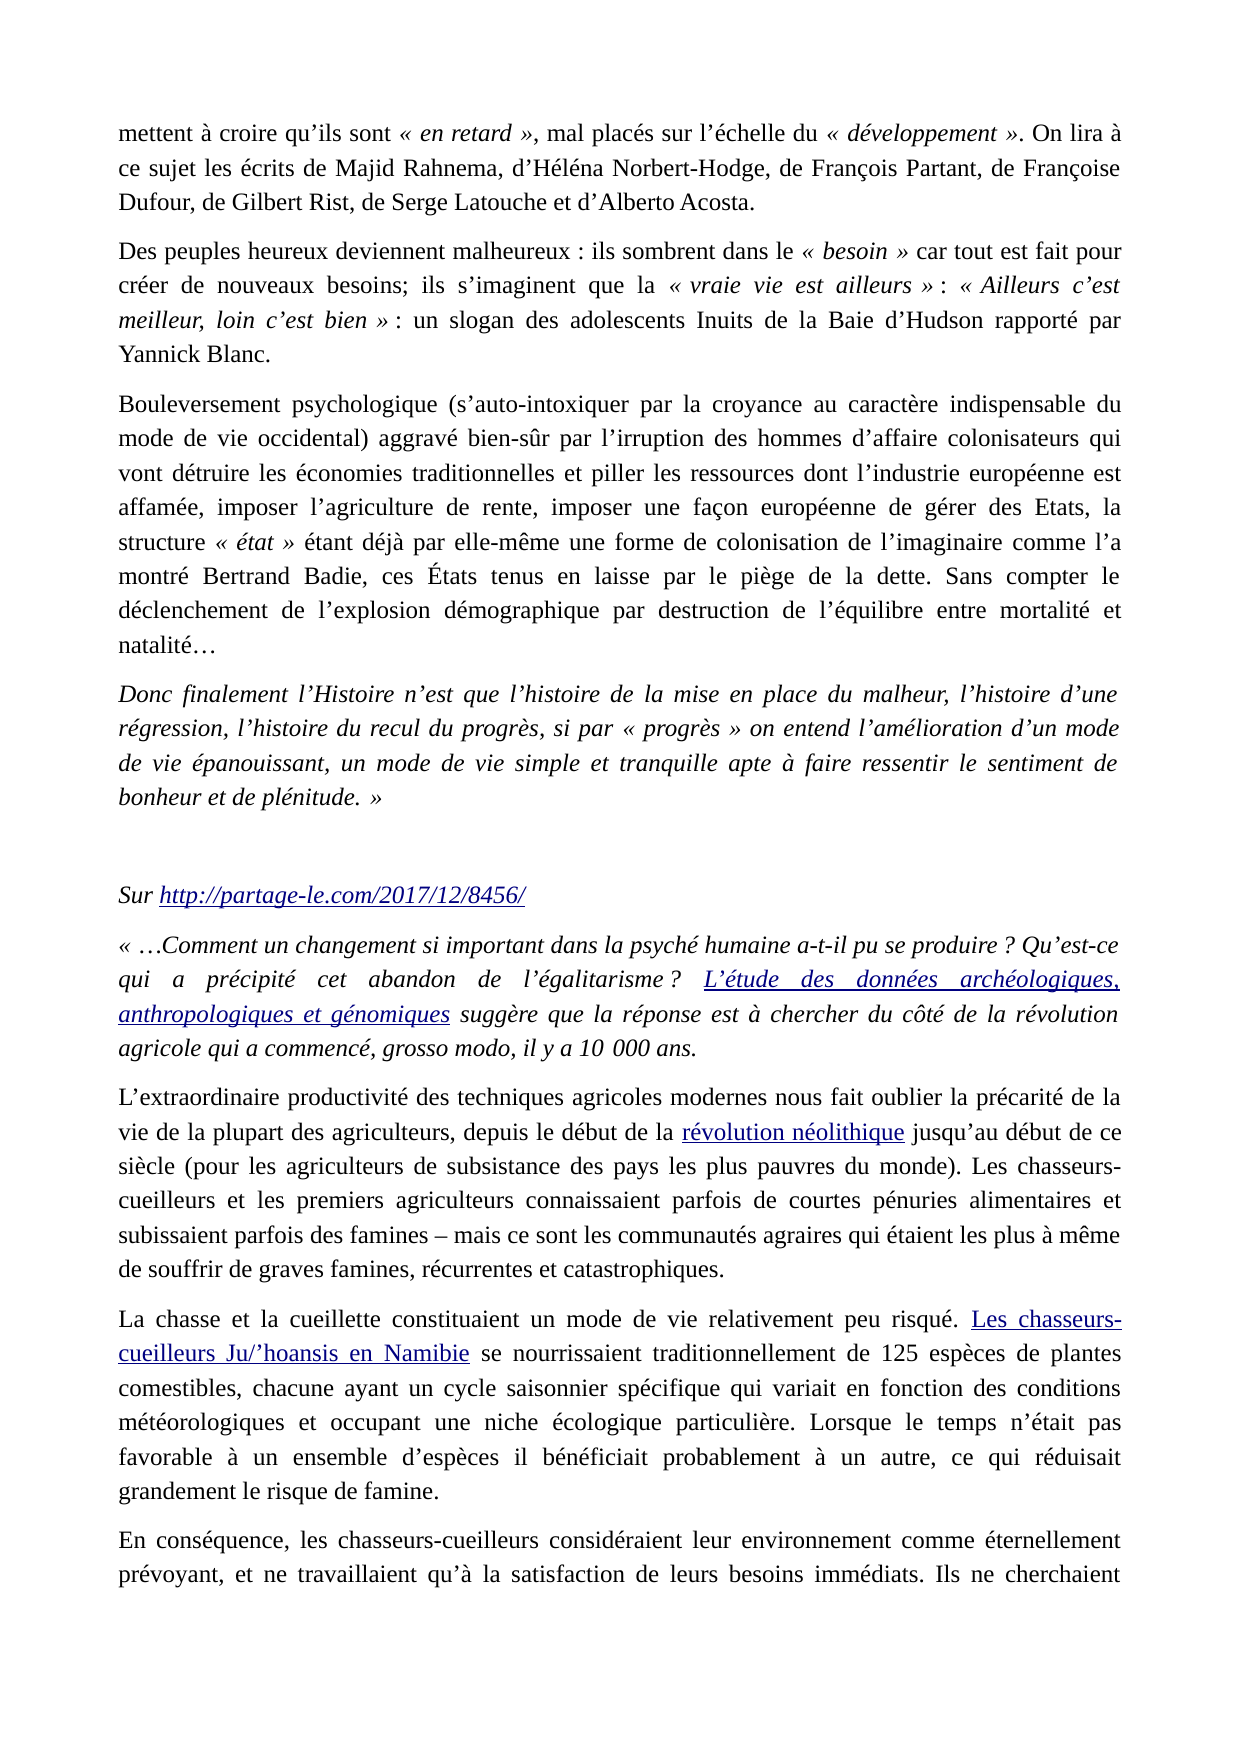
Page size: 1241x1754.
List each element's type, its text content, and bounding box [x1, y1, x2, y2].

text « …Comment un changement si important dans la psyché humaine a-t-il pu se produire ? Qu’est-ce qui a précipité cet abandon de l’égalitarisme ? L’étude des données archéologiques, anthropologiques et génomiques suggère que la réponse est à chercher du côté de la révolution agricole qui a commencé, grosso modo, il y a 10 000 ans. [118, 930, 1122, 1062]
text En conséquence, les chasseurs-cueilleurs considéraient leur environnement comme éternellement prévoyant, et ne travaillaient qu’à la satisfaction de leurs besoins immédiats. Ils ne cherchaient [118, 1525, 1122, 1588]
text Sur http://partage-le.com/2017/12/8456/ [118, 881, 1122, 909]
text Donc finalement l’Histoire n’est que l’histoire de la mise en place du malheur, l’histoire d’une régression, l’histoire du recul du progrès, si par « progrès » on entend l’amélioration d’un mode de vie épanouissant, un mode de vie simple et tranquille apte à faire ressentir le sentiment de bonheur et de plénitude. » [118, 679, 1122, 811]
text Bouleversement psychologique (s’auto-intoxiquer par la croyance au caractère indispensable du mode de vie occidental) aggravé bien-sûr par l’irruption des hommes d’affaire colonisateurs qui vont détruire les économies traditionnelles et piller les ressources dont l’industrie européenne est affamée, imposer l’agriculture de rente, imposer une façon européenne de gérer des Etats, la structure « état » étant déjà par elle-même une forme de colonisation de l’imaginaire comme l’a montré Bertrand Badie, ces États tenus en laisse par le piège de la dette. Sans compter le déclenchement de l’explosion démographique par destruction de l’équilibre entre mortalité et natalité… [118, 389, 1122, 659]
text mettent à croire qu’ils sont « en retard », mal placés sur l’échelle du « développement ». On lira à ce sujet les écrits de Majid Rahnema, d’Héléna Norbert-Hodge, de François Partant, de Françoise Dufour, de Gilbert Rist, de Serge Latouche et d’Alberto Acosta. [118, 118, 1122, 216]
text Des peuples heureux deviennent malheureux : ils sombrent dans le « besoin » car tout est fait pour créer de nouveaux besoins; ils s’imaginent que la « vraie vie est ailleurs » : « Ailleurs c’est meilleur, loin c’est bien » : un slogan des adolescents Inuits de la Baie d’Hudson rapporté par Yannick Blanc. [118, 236, 1122, 368]
text L’extraordinaire productivité des techniques agricoles modernes nous fait oublier la précarité de la vie de la plupart des agriculteurs, depuis le début de la révolution néolithique jusqu’au début de ce siècle (pour les agriculteurs de subsistance des pays les plus pauvres du monde). Les chasseurs-cueilleurs et les premiers agriculteurs connaissaient parfois de courtes pénuries alimentaires et subissaient parfois des famines – mais ce sont les communautés agraires qui étaient les plus à même de souffrir de graves famines, récurrentes et catastrophiques. [118, 1082, 1122, 1283]
text La chasse et la cueillette constituaient un mode de vie relativement peu risqué. Les chasseurs-cueilleurs Ju/’hoansis en Namibie se nourrissaient traditionnellement de 125 espèces de plantes comestibles, chacune ayant un cycle saisonnier spécifique qui variait en fonction des conditions météorologiques et occupant une niche écologique particulière. Lorsque le temps n’était pas favorable à un ensemble d’espèces il bénéficiait probablement à un autre, ce qui réduisait grandement le risque de famine. [118, 1304, 1122, 1505]
